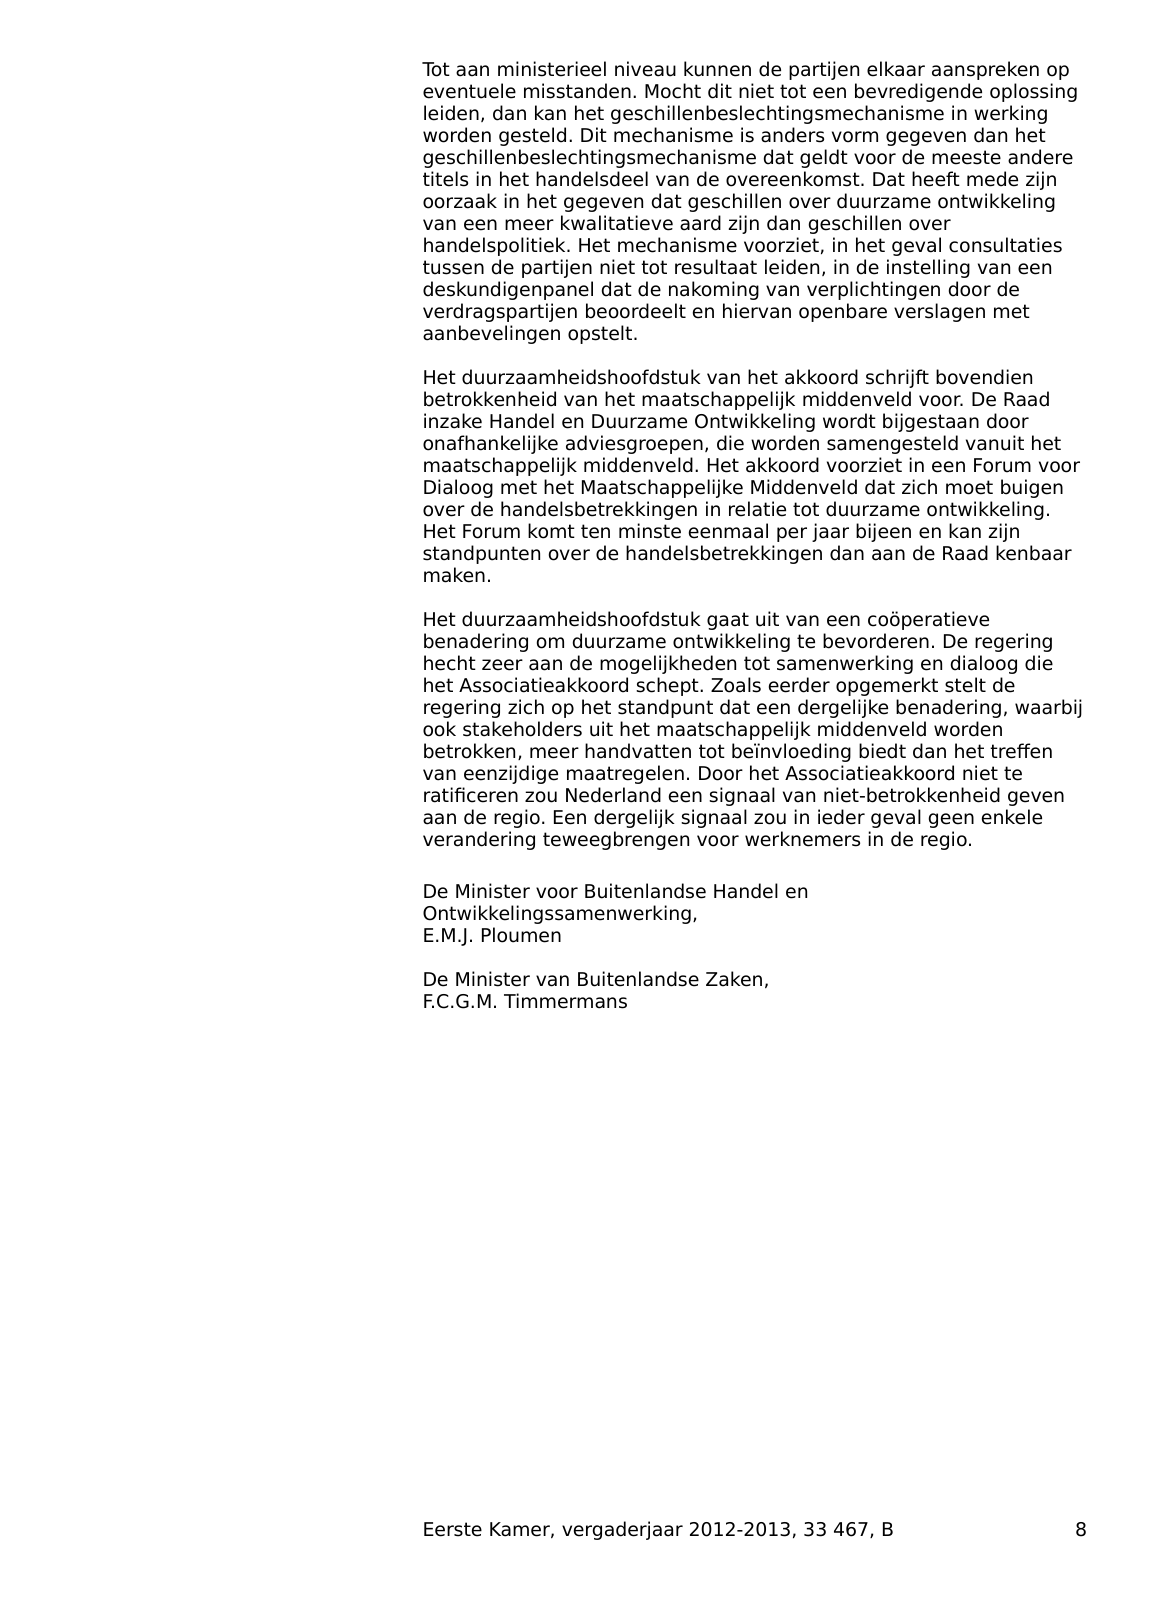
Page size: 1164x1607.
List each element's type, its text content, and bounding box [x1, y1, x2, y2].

text Tot aan ministerieel niveau kunnen de partijen elkaar aanspreken op eventuele misstanden. Mocht dit niet tot een bevredigende oplossing leiden, dan kan het geschillenbeslechtingsmechanisme in werking worden gesteld. Dit mechanisme is anders vorm gegeven dan het geschillenbeslechtingsmechanisme dat geldt voor de meeste andere titels in het handelsdeel van de overeenkomst. Dat heeft mede zijn oorzaak in het gegeven dat geschillen over duurzame ontwikkeling van een meer kwalitatieve aard zijn dan geschillen over handelspolitiek. Het mechanisme voorziet, in het geval consultaties tussen de partijen niet tot resultaat leiden, in de instelling van een deskundigenpanel dat de nakoming van verplichtingen door de verdragspartijen beoordeelt en hiervan openbare verslagen met aanbevelingen opstelt. [422, 59, 1087, 345]
text Het duurzaamheidshoofdstuk van het akkoord schrijft bovendien betrokkenheid van het maatschappelijk middenveld voor. De Raad inzake Handel en Duurzame Ontwikkeling wordt bijgestaan door onafhankelijke adviesgroepen, die worden samengesteld vanuit het maatschappelijk middenveld. Het akkoord voorziet in een Forum voor Dialoog met het Maatschappelijke Middenveld dat zich moet buigen over de handelsbetrekkingen in relatie tot duurzame ontwikkeling. Het Forum komt ten minste eenmaal per jaar bijeen en kan zijn standpunten over de handelsbetrekkingen dan aan de Raad kenbaar maken. [422, 367, 1087, 587]
text De Minister voor Buitenlandse Handel en Ontwikkelingssamenwerking, E.M.J. Ploumen [422, 881, 1087, 947]
text De Minister van Buitenlandse Zaken, F.C.G.M. Timmermans [422, 969, 1087, 1013]
text Het duurzaamheidshoofdstuk gaat uit van een coöperatieve benadering om duurzame ontwikkeling te bevorderen. De regering hecht zeer aan de mogelijkheden tot samenwerking en dialoog die het Associatieakkoord schept. Zoals eerder opgemerkt stelt de regering zich op het standpunt dat een dergelijke benadering, waarbij ook stakeholders uit het maatschappelijk middenveld worden betrokken, meer handvatten tot beïnvloeding biedt dan het treffen van eenzijdige maatregelen. Door het Associatieakkoord niet te ratificeren zou Nederland een signaal van niet-betrokkenheid geven aan de regio. Een dergelijk signaal zou in ieder geval geen enkele verandering teweegbrengen voor werknemers in de regio. [422, 609, 1087, 851]
